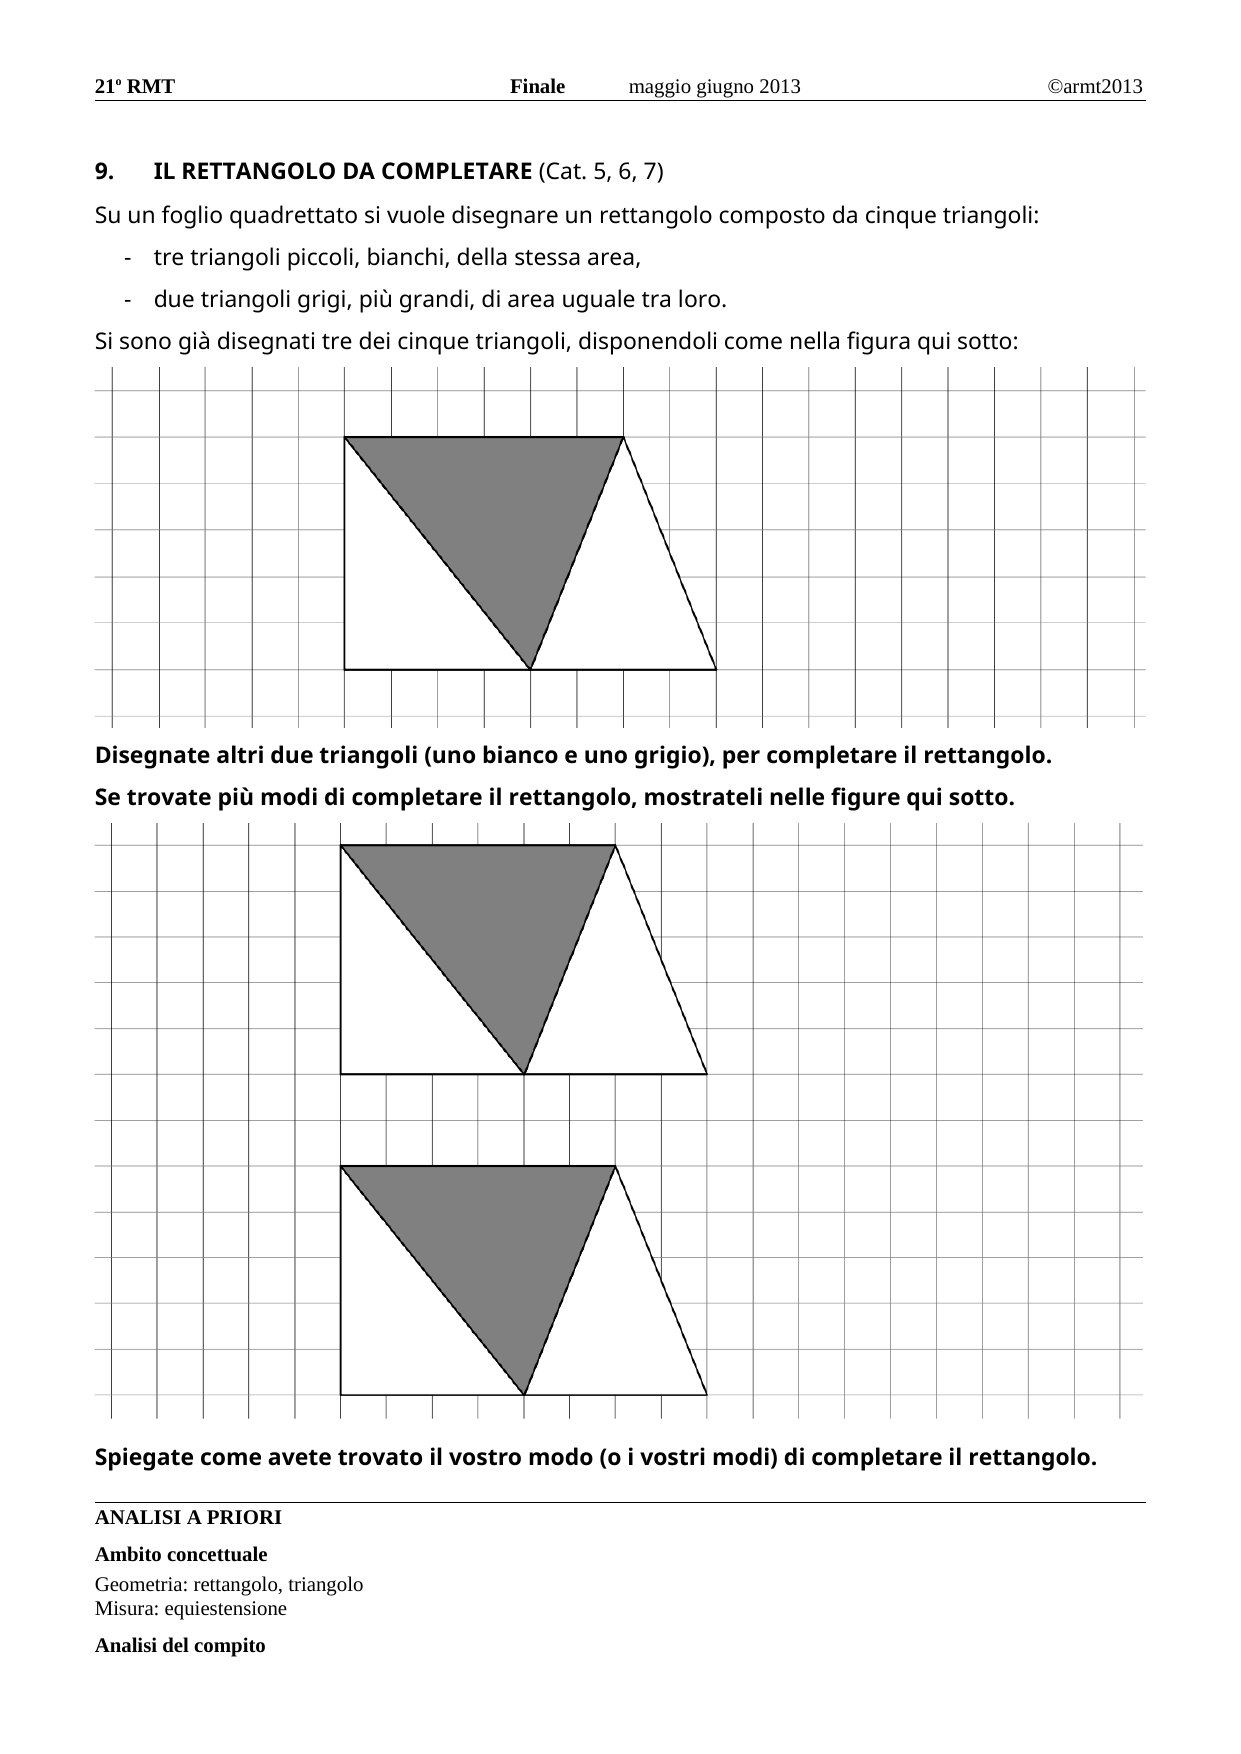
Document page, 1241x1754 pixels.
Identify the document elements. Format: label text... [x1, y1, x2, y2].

text Analisi a priori [94, 1503, 1146, 1529]
text 9. IL RETTANGOLO DA COMPLETARE (Cat. 5, 6, 7) [94, 155, 1146, 186]
text - tre triangoli piccoli, bianchi, della stessa area, [124, 241, 1146, 272]
text Misura: equiestensione [94, 1596, 1146, 1620]
text Disegnate altri due triangoli (uno bianco e uno grigio), per completare il rettangolo. [94, 739, 1146, 770]
text Geometria: rettangolo, triangolo [94, 1572, 1146, 1596]
text Spiegate come avete trovato il vostro modo (o i vostri modi) di completare il rettangolo. [94, 1441, 1146, 1472]
text Su un foglio quadrettato si vuole disegnare un rettangolo composto da cinque triangoli: [94, 199, 1146, 230]
picture [94, 823, 1146, 1430]
text Si sono già disegnati tre dei cinque triangoli, disponendoli come nella figura qui sotto: [94, 325, 1146, 356]
text Ambito concettuale [94, 1542, 1146, 1566]
text Se trovate più modi di completare il rettangolo, mostrateli nelle figure qui sotto. [94, 781, 1146, 812]
text Analisi del compito [94, 1632, 1146, 1657]
text - due triangoli grigi, più grandi, di area uguale tra loro. [124, 283, 1146, 314]
picture [94, 367, 1146, 728]
